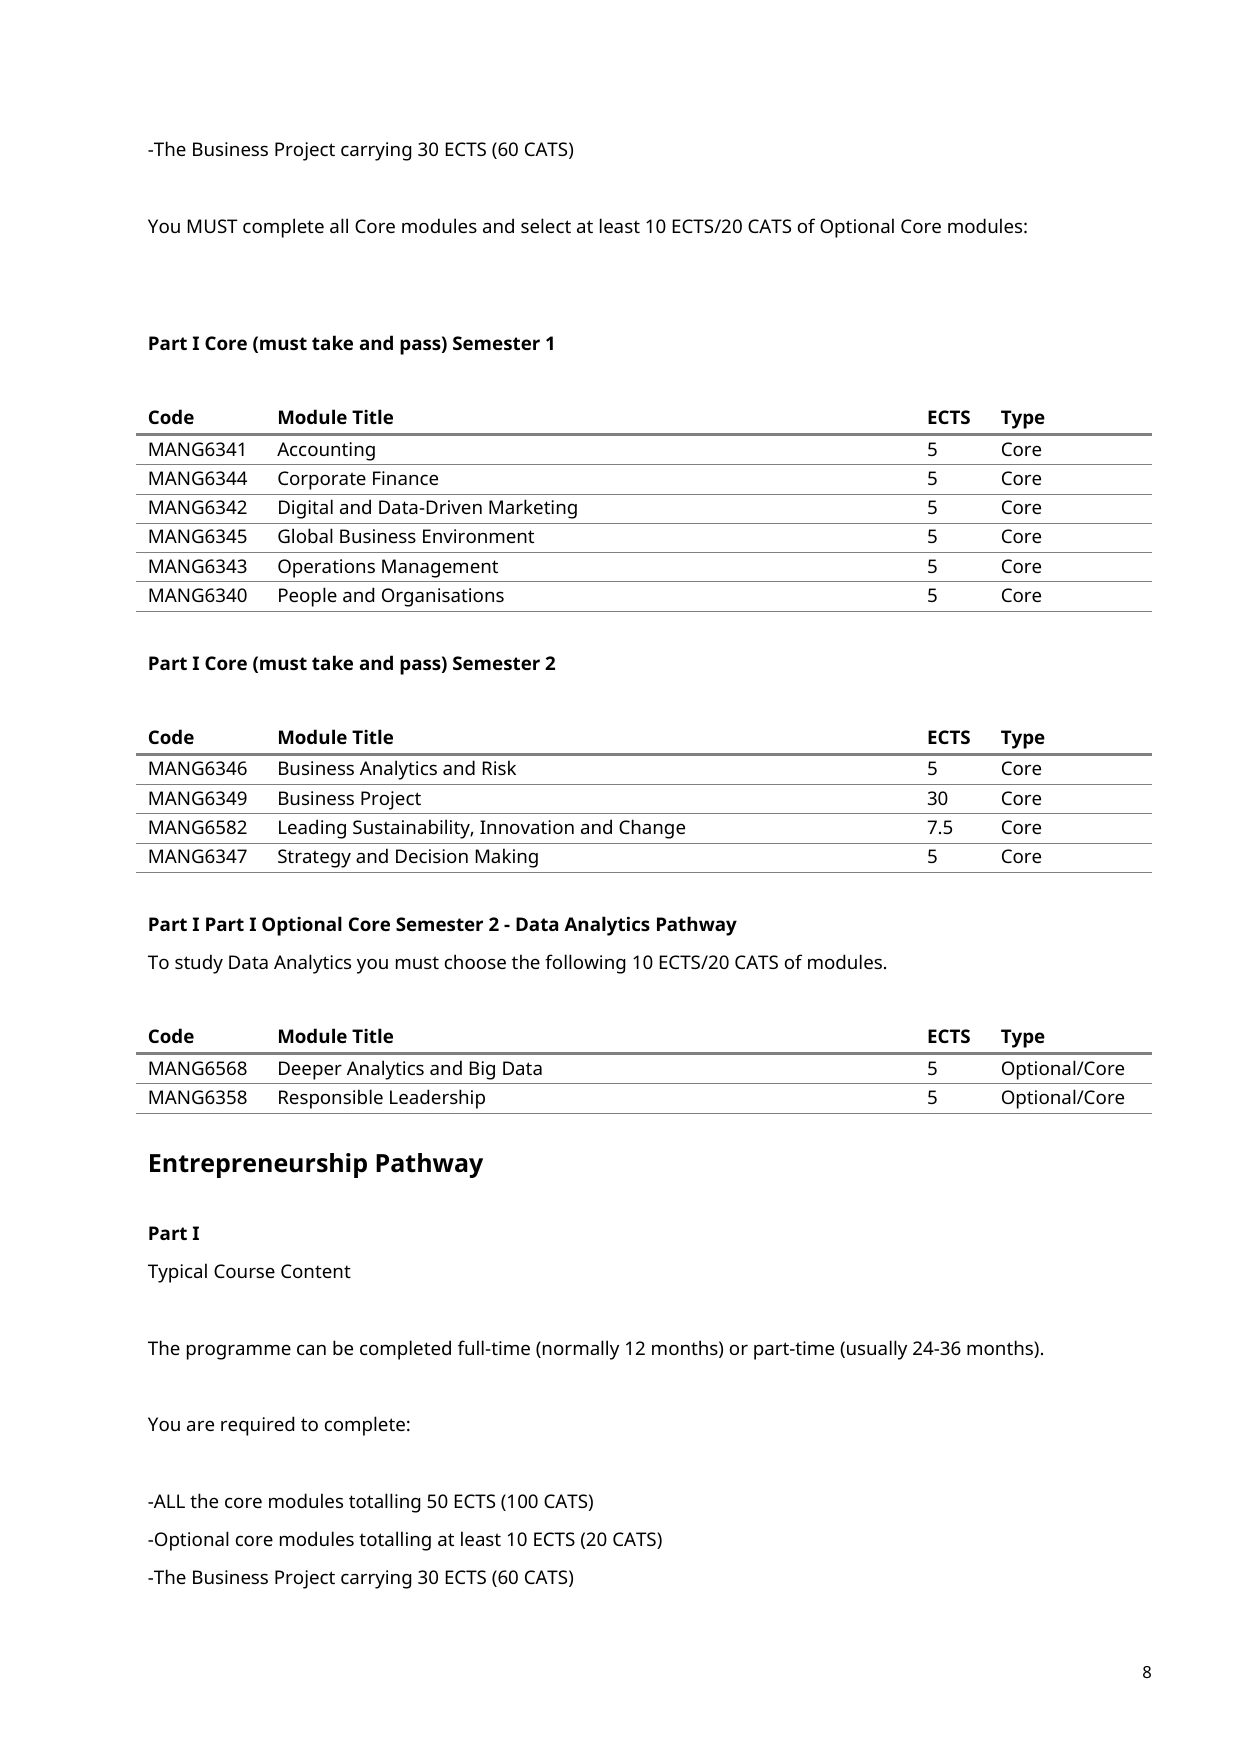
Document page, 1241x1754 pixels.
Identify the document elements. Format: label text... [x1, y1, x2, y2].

table_cell Global Business Environment [266, 524, 916, 552]
table_cell MANG6345 [136, 524, 266, 552]
table_cell Code [136, 405, 266, 433]
table_cell -The Business Project carrying 30 ECTS (60 CATS) You MUST complete all Core modules and select at least 10 ECTS/20 CATS of Optional Core modules: [136, 137, 1152, 292]
table_cell Type [989, 1024, 1152, 1052]
table_cell Deeper Analytics and Big Data [266, 1055, 916, 1083]
table_cell Core [989, 465, 1152, 493]
table_cell Core [989, 785, 1152, 813]
table_cell 5 [916, 1055, 989, 1083]
table_cell 5 [916, 465, 989, 493]
table_cell Core [989, 495, 1152, 523]
table_cell Module Title [266, 405, 916, 433]
table_cell Business Analytics and Risk [266, 756, 916, 784]
table_cell 5 [916, 524, 989, 552]
table_cell MANG6341 [136, 436, 266, 464]
table_cell 5 [916, 844, 989, 872]
table_cell Code [136, 724, 266, 752]
table_cell ECTS [916, 1024, 989, 1052]
table_cell Responsible Leadership [266, 1084, 916, 1112]
table_cell Optional/Core [989, 1055, 1152, 1083]
table_cell Part I Core (must take and pass) Semester 2 [136, 612, 1152, 724]
table_cell 5 [916, 495, 989, 523]
table_cell Operations Management [266, 553, 916, 581]
table_cell Part I Core (must take and pass) Semester 1 [136, 292, 1152, 404]
table_cell MANG6344 [136, 465, 266, 493]
table_cell Core [989, 553, 1152, 581]
table_cell Module Title [266, 724, 916, 752]
table_cell MANG6347 [136, 844, 266, 872]
table_cell Optional/Core [989, 1084, 1152, 1112]
table_cell 5 [916, 582, 989, 611]
table_cell 30 [916, 785, 989, 813]
table_cell Strategy and Decision Making [266, 844, 916, 872]
table_cell MANG6349 [136, 785, 266, 813]
table_cell Entrepreneurship Pathway [136, 1114, 1152, 1182]
table_cell Module Title [266, 1024, 916, 1052]
table_cell ECTS [916, 724, 989, 752]
table_cell Core [989, 436, 1152, 464]
table_cell Part I Part I Optional Core Semester 2 - Data Analytics Pathway To study Data Analytics you must choose the following 10 ECTS/20 CATS of modules. [136, 873, 1152, 1024]
table_cell Type [989, 724, 1152, 752]
table_cell Core [989, 756, 1152, 784]
table_cell 5 [916, 436, 989, 464]
table_cell 5 [916, 553, 989, 581]
table_cell MANG6568 [136, 1055, 266, 1083]
table_cell People and Organisations [266, 582, 916, 611]
table_cell Corporate Finance [266, 465, 916, 493]
table_cell 5 [916, 756, 989, 784]
table_cell Accounting [266, 436, 916, 464]
table_cell Core [989, 524, 1152, 552]
table_cell Leading Sustainability, Innovation and Change [266, 814, 916, 842]
table_cell MANG6343 [136, 553, 266, 581]
table_cell MANG6358 [136, 1084, 266, 1112]
table_cell Part I Typical Course Content The programme can be completed full-time (normally 12 months) or part-time (usually 24-36 months). You are required to complete: -ALL the core modules totalling 50 ECTS (100 CATS) -Optional core modules totalling at least 10 ECTS (20 CATS) -The Business Project carrying 30 ECTS (60 CATS) [136, 1183, 1152, 1590]
table_cell Code [136, 1024, 266, 1052]
table_cell Type [989, 405, 1152, 433]
table_cell Business Project [266, 785, 916, 813]
table_cell 7.5 [916, 814, 989, 842]
table_cell 5 [916, 1084, 989, 1112]
table_cell MANG6582 [136, 814, 266, 842]
table_cell MANG6340 [136, 582, 266, 611]
table_cell MANG6342 [136, 495, 266, 523]
table_cell Digital and Data-Driven Marketing [266, 495, 916, 523]
table_cell Core [989, 814, 1152, 842]
table_cell Core [989, 844, 1152, 872]
table_cell Core [989, 582, 1152, 611]
table_cell MANG6346 [136, 756, 266, 784]
table_cell ECTS [916, 405, 989, 433]
